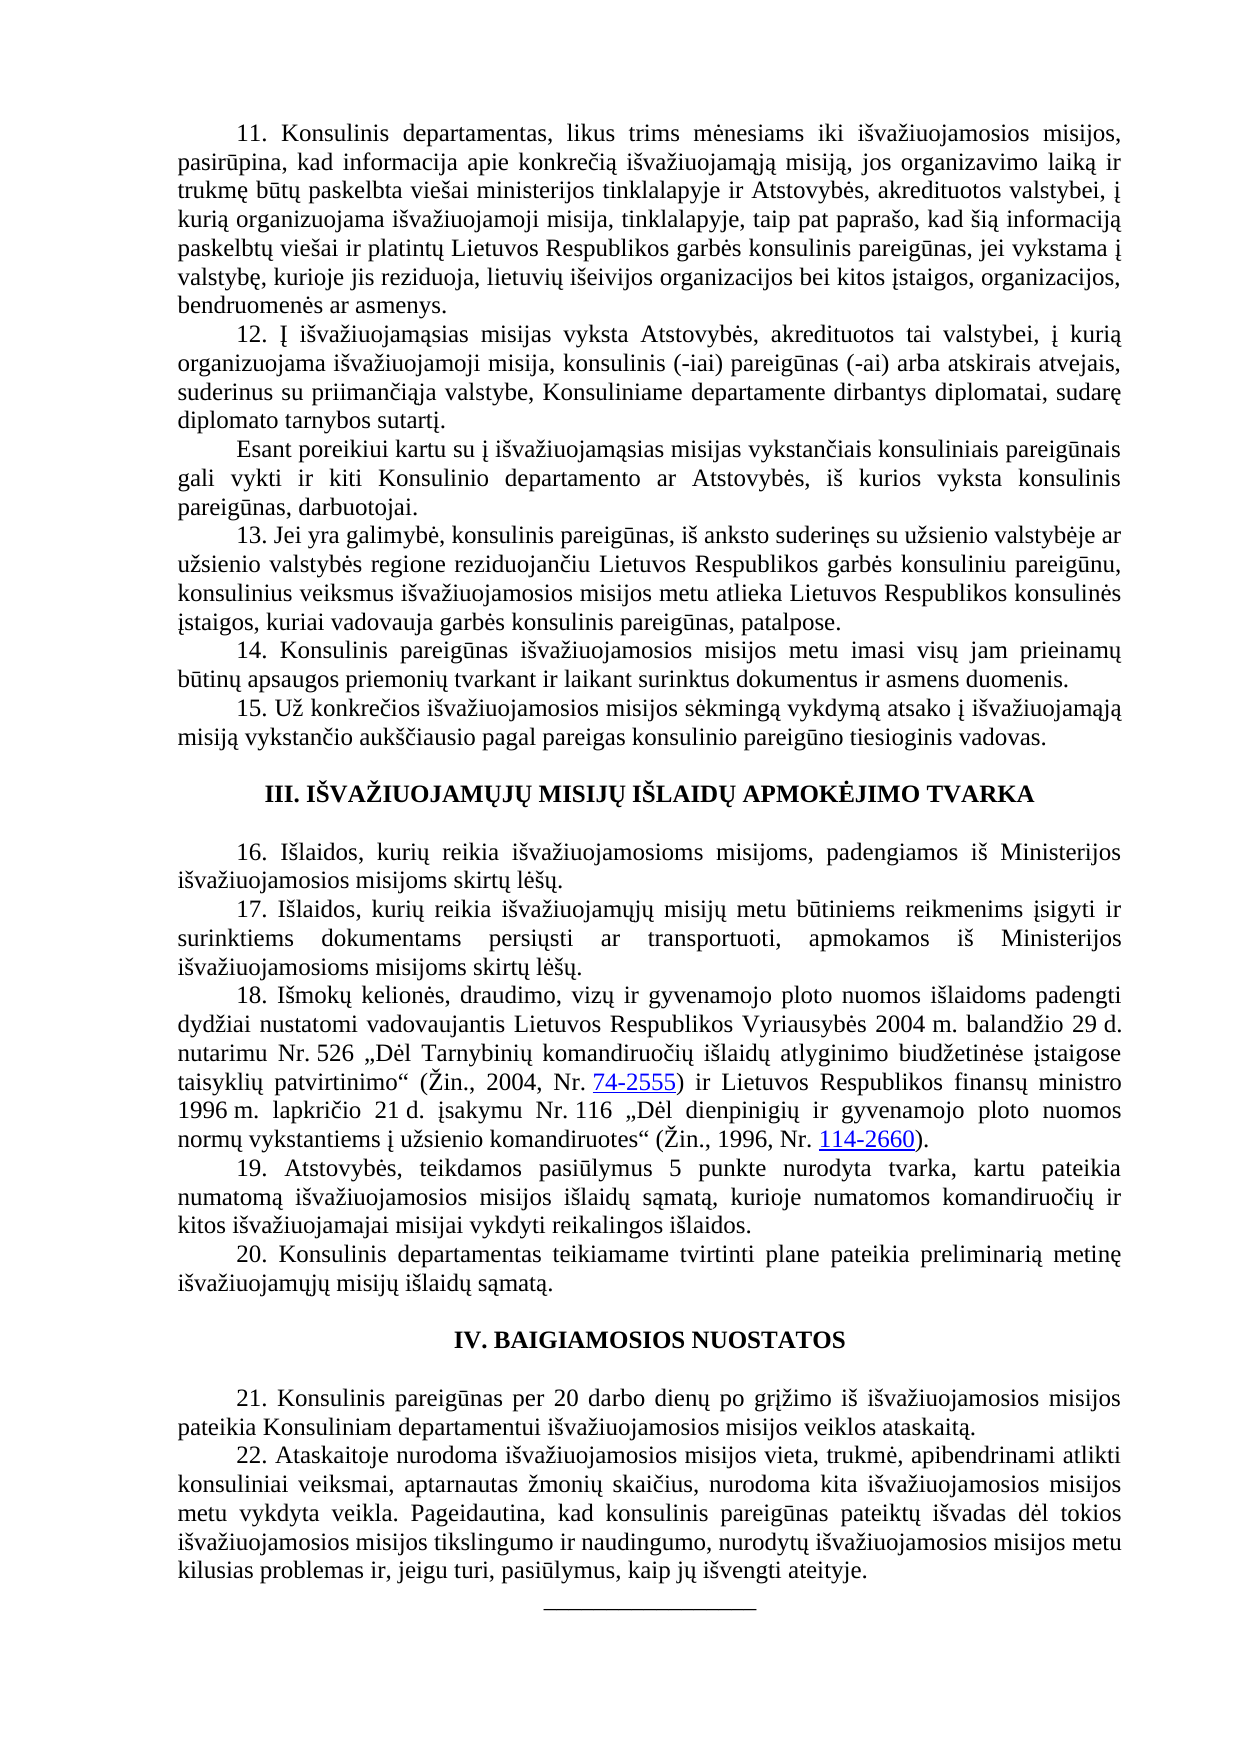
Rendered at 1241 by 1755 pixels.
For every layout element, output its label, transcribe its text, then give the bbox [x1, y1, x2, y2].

text 16. Išlaidos, kurių reikia išvažiuojamosioms misijoms, padengiamos iš Ministerijos išvažiuojamosios misijoms skirtų lėšų. [177, 837, 1122, 894]
text 12. Į išvažiuojamąsias misijas vyksta Atstovybės, akredituotos tai valstybei, į kurią organizuojama išvažiuojamoji misija, konsulinis (-iai) pareigūnas (-ai) arba atskirais atvejais, suderinus su priimančiąja valstybe, Konsuliniame departamente dirbantys diplomatai, sudarę diplomato tarnybos sutartį. [177, 319, 1122, 434]
text 15. Už konkrečios išvažiuojamosios misijos sėkmingą vykdymą atsako į išvažiuojamąją misiją vykstančio aukščiausio pagal pareigas konsulinio pareigūno tiesioginis vadovas. [177, 693, 1122, 751]
text III. IŠVAŽIUOJAMŲJŲ MISIJŲ IŠLAIDŲ APMOKĖJIMO TVARKA [177, 779, 1122, 808]
text 18. Išmokų kelionės, draudimo, vizų ir gyvenamojo ploto nuomos išlaidoms padengti dydžiai nustatomi vadovaujantis Lietuvos Respublikos Vyriausybės 2004 m. balandžio 29 d. nutarimu Nr. 526 „Dėl Tarnybinių komandiruočių išlaidų atlyginimo biudžetinėse įstaigose taisyklių patvirtinimo“ (Žin., 2004, Nr. 74-2555) ir Lietuvos Respublikos finansų ministro 1996 m. lapkričio 21 d. įsakymu Nr. 116 „Dėl dienpinigių ir gyvenamojo ploto nuomos normų vykstantiems į užsienio komandiruotes“ (Žin., 1996, Nr. 114-2660). [177, 981, 1122, 1153]
text 19. Atstovybės, teikdamos pasiūlymus 5 punkte nurodyta tvarka, kartu pateikia numatomą išvažiuojamosios misijos išlaidų sąmatą, kurioje numatomos komandiruočių ir kitos išvažiuojamajai misijai vykdyti reikalingos išlaidos. [177, 1153, 1122, 1239]
text 13. Jei yra galimybė, konsulinis pareigūnas, iš anksto suderinęs su užsienio valstybėje ar užsienio valstybės regione reziduojančiu Lietuvos Respublikos garbės konsuliniu pareigūnu, konsulinius veiksmus išvažiuojamosios misijos metu atlieka Lietuvos Respublikos konsulinės įstaigos, kuriai vadovauja garbės konsulinis pareigūnas, patalpose. [177, 521, 1122, 636]
text 17. Išlaidos, kurių reikia išvažiuojamųjų misijų metu būtiniems reikmenims įsigyti ir surinktiems dokumentams persiųsti ar transportuoti, apmokamos iš Ministerijos išvažiuojamosioms misijoms skirtų lėšų. [177, 894, 1122, 981]
text _________________ [177, 1584, 1122, 1613]
text Esant poreikiui kartu su į išvažiuojamąsias misijas vykstančiais konsuliniais pareigūnais gali vykti ir kiti Konsulinio departamento ar Atstovybės, iš kurios vyksta konsulinis pareigūnas, darbuotojai. [177, 434, 1122, 521]
text 11. Konsulinis departamentas, likus trims mėnesiams iki išvažiuojamosios misijos, pasirūpina, kad informacija apie konkrečią išvažiuojamąją misiją, jos organizavimo laiką ir trukmę būtų paskelbta viešai ministerijos tinklalapyje ir Atstovybės, akredituotos valstybei, į kurią organizuojama išvažiuojamoji misija, tinklalapyje, taip pat paprašo, kad šią informaciją paskelbtų viešai ir platintų Lietuvos Respublikos garbės konsulinis pareigūnas, jei vykstama į valstybę, kurioje jis reziduoja, lietuvių išeivijos organizacijos bei kitos įstaigos, organizacijos, bendruomenės ar asmenys. [177, 118, 1122, 319]
text 22. Ataskaitoje nurodoma išvažiuojamosios misijos vieta, trukmė, apibendrinami atlikti konsuliniai veiksmai, aptarnautas žmonių skaičius, nurodoma kita išvažiuojamosios misijos metu vykdyta veikla. Pageidautina, kad konsulinis pareigūnas pateiktų išvadas dėl tokios išvažiuojamosios misijos tikslingumo ir naudingumo, nurodytų išvažiuojamosios misijos metu kilusias problemas ir, jeigu turi, pasiūlymus, kaip jų išvengti ateityje. [177, 1441, 1122, 1584]
text 20. Konsulinis departamentas teikiamame tvirtinti plane pateikia preliminarią metinę išvažiuojamųjų misijų išlaidų sąmatą. [177, 1239, 1122, 1297]
text 14. Konsulinis pareigūnas išvažiuojamosios misijos metu imasi visų jam prieinamų būtinų apsaugos priemonių tvarkant ir laikant surinktus dokumentus ir asmens duomenis. [177, 636, 1122, 693]
text IV. BAIGIAMOSIOS NUOSTATOS [177, 1326, 1122, 1354]
text 21. Konsulinis pareigūnas per 20 darbo dienų po grįžimo iš išvažiuojamosios misijos pateikia Konsuliniam departamentui išvažiuojamosios misijos veiklos ataskaitą. [177, 1383, 1122, 1441]
